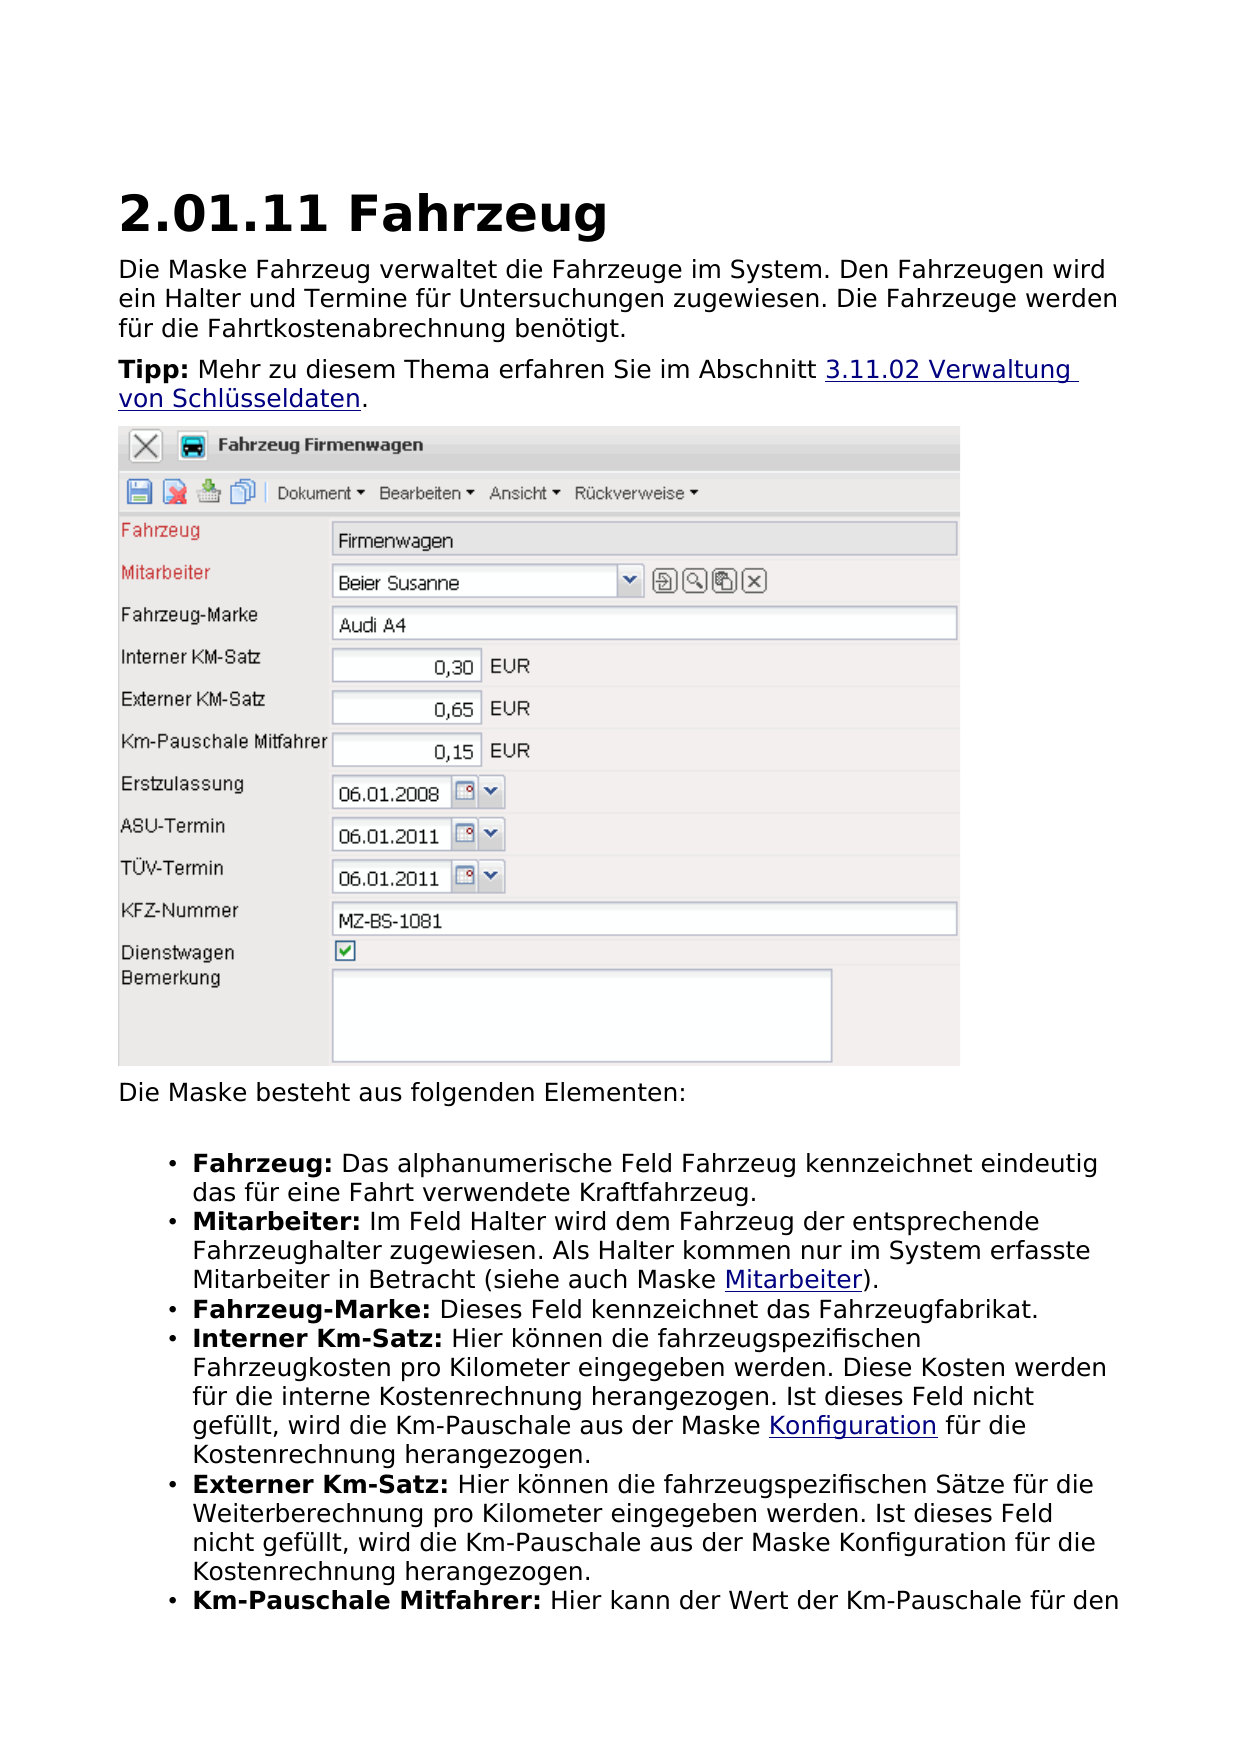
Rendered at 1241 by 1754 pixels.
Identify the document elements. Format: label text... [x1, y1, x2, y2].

picture [118, 426, 961, 1066]
text Die Maske Fahrzeug verwaltet die Fahrzeuge im System. Den Fahrzeugen wird ein Halter und Termine für Untersuchungen zugewiesen. Die Fahrzeuge werden für die Fahrtkostenabrechnung benötigt. [118, 256, 1122, 343]
list Externer Km-Satz: Hier können die fahrzeugspezifischen Sätze für die Weiterberechnung pro Kilometer eingegeben werden. Ist dieses Feld nicht gefüllt, wird die Km-Pauschale aus der Maske Konfiguration für die Kostenrechnung herangezogen. [177, 1470, 1122, 1587]
list Fahrzeug-Marke: Dieses Feld kennzeichnet das Fahrzeugfabrikat. [177, 1295, 1122, 1324]
text Die Maske besteht aus folgenden Elementen: [118, 1078, 1122, 1107]
text Tipp: Mehr zu diesem Thema erfahren Sie im Abschnitt 3.11.02 Verwaltung von Schlüsseldaten. [118, 356, 1122, 414]
list Km-Pauschale Mitfahrer: Hier kann der Wert der Km-Pauschale für den [177, 1587, 1122, 1616]
list Interner Km-Satz: Hier können die fahrzeugspezifischen Fahrzeugkosten pro Kilometer eingegeben werden. Diese Kosten werden für die interne Kostenrechnung herangezogen. Ist dieses Feld nicht gefüllt, wird die Km-Pauschale aus der Maske Konfiguration für die Kostenrechnung herangezogen. [177, 1324, 1122, 1470]
list Mitarbeiter: Im Feld Halter wird dem Fahrzeug der entsprechende Fahrzeughalter zugewiesen. Als Halter kommen nur im System erfasste Mitarbeiter in Betracht (siehe auch Maske Mitarbeiter). [177, 1207, 1122, 1295]
subtitle 2.01.11 Fahrzeug [118, 185, 1122, 243]
list Fahrzeug: Das alphanumerische Feld Fahrzeug kennzeichnet eindeutig das für eine Fahrt verwendete Kraftfahrzeug. [177, 1149, 1122, 1207]
